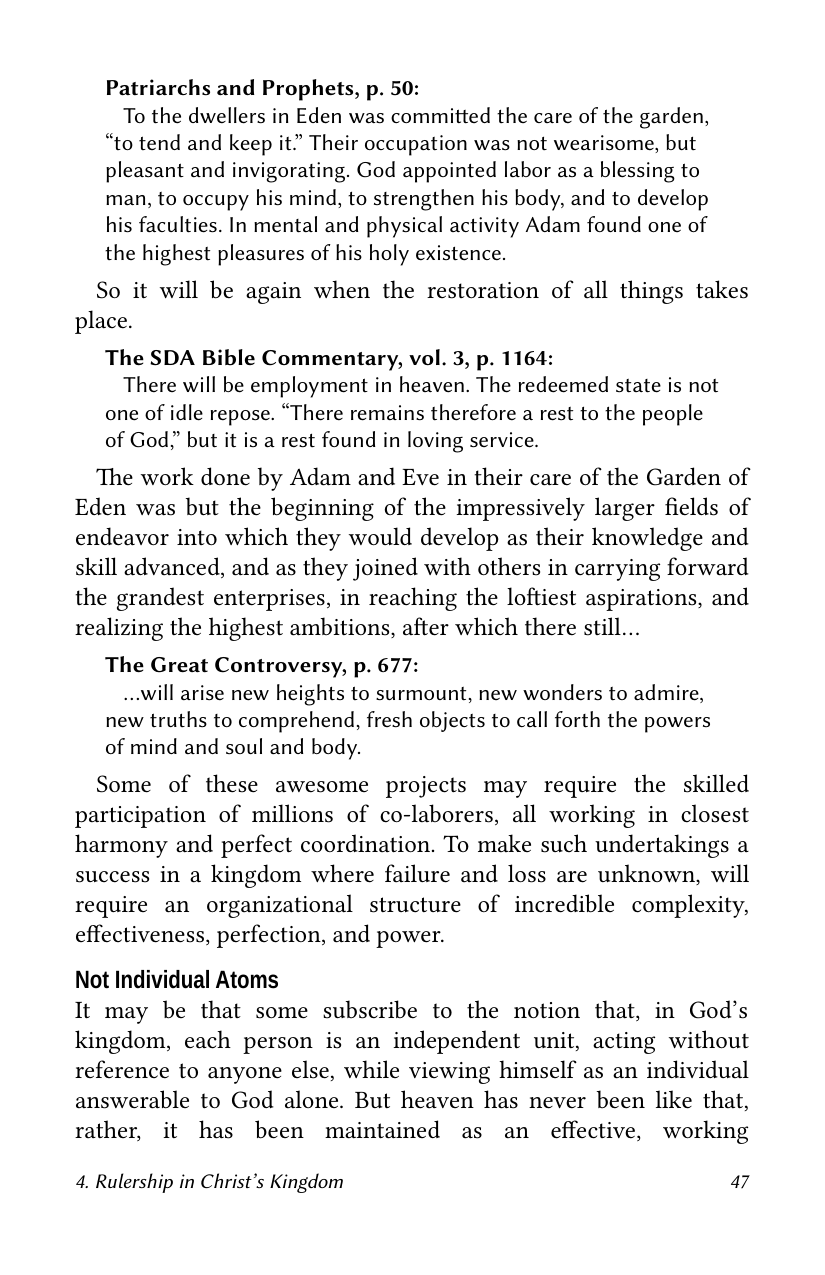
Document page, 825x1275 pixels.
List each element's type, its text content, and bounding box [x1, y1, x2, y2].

text To the dwellers in Eden was committed the care of the garden, “to tend and keep it.” Their occupation was not wearisome, but pleasant and invigorating. God appointed labor as a blessing to man, to occupy his mind, to strengthen his body, and to develop his faculties. In mental and physical activity Adam found one of the highest pleasures of his holy existence. [105, 103, 720, 266]
text Some of these awesome projects may require the skilled participation of millions of co-laborers, all working in closest harmony and perfect coordination. To make such undertakings a success in a kingdom where failure and loss are unknown, will require an organizational structure of incredible complexity, effectiveness, perfection, and power. [75, 771, 750, 948]
text The work done by Adam and Eve in their care of the Garden of Eden was but the beginning of the impressively larger fields of endeavor into which they would develop as their knowledge and skill advanced, and as they joined with others in carrying forward the grandest enterprises, in reaching the loftiest aspirations, and realizing the highest ambitions, after which there still... [75, 463, 750, 641]
text ...will arise new heights to surmount, new wonders to admire, new truths to comprehend, fresh objects to call forth the powers of mind and soul and body. [105, 679, 720, 760]
text The SDA Bible Commentary, vol. 3, p. 1164: [105, 345, 750, 371]
text There will be employment in heaven. The redeemed state is not one of idle repose. “There remains therefore a rest to the people of God,” but it is a rest found in loving service. [105, 372, 720, 453]
subtitle Not Individual Atoms [75, 965, 750, 993]
text So it will be again when the restoration of all things takes place. [75, 276, 750, 334]
text Patriarchs and Prophets, p. 50: [105, 75, 750, 101]
text It may be that some subscribe to the notion that, in God’s kingdom, each person is an independent unit, acting without reference to anyone else, while viewing himself as an individual answerable to God alone. But heaven has never been like that, rather, it has been maintained as an effective, working [75, 997, 750, 1145]
text The Great Controversy, p. 677: [105, 652, 750, 678]
